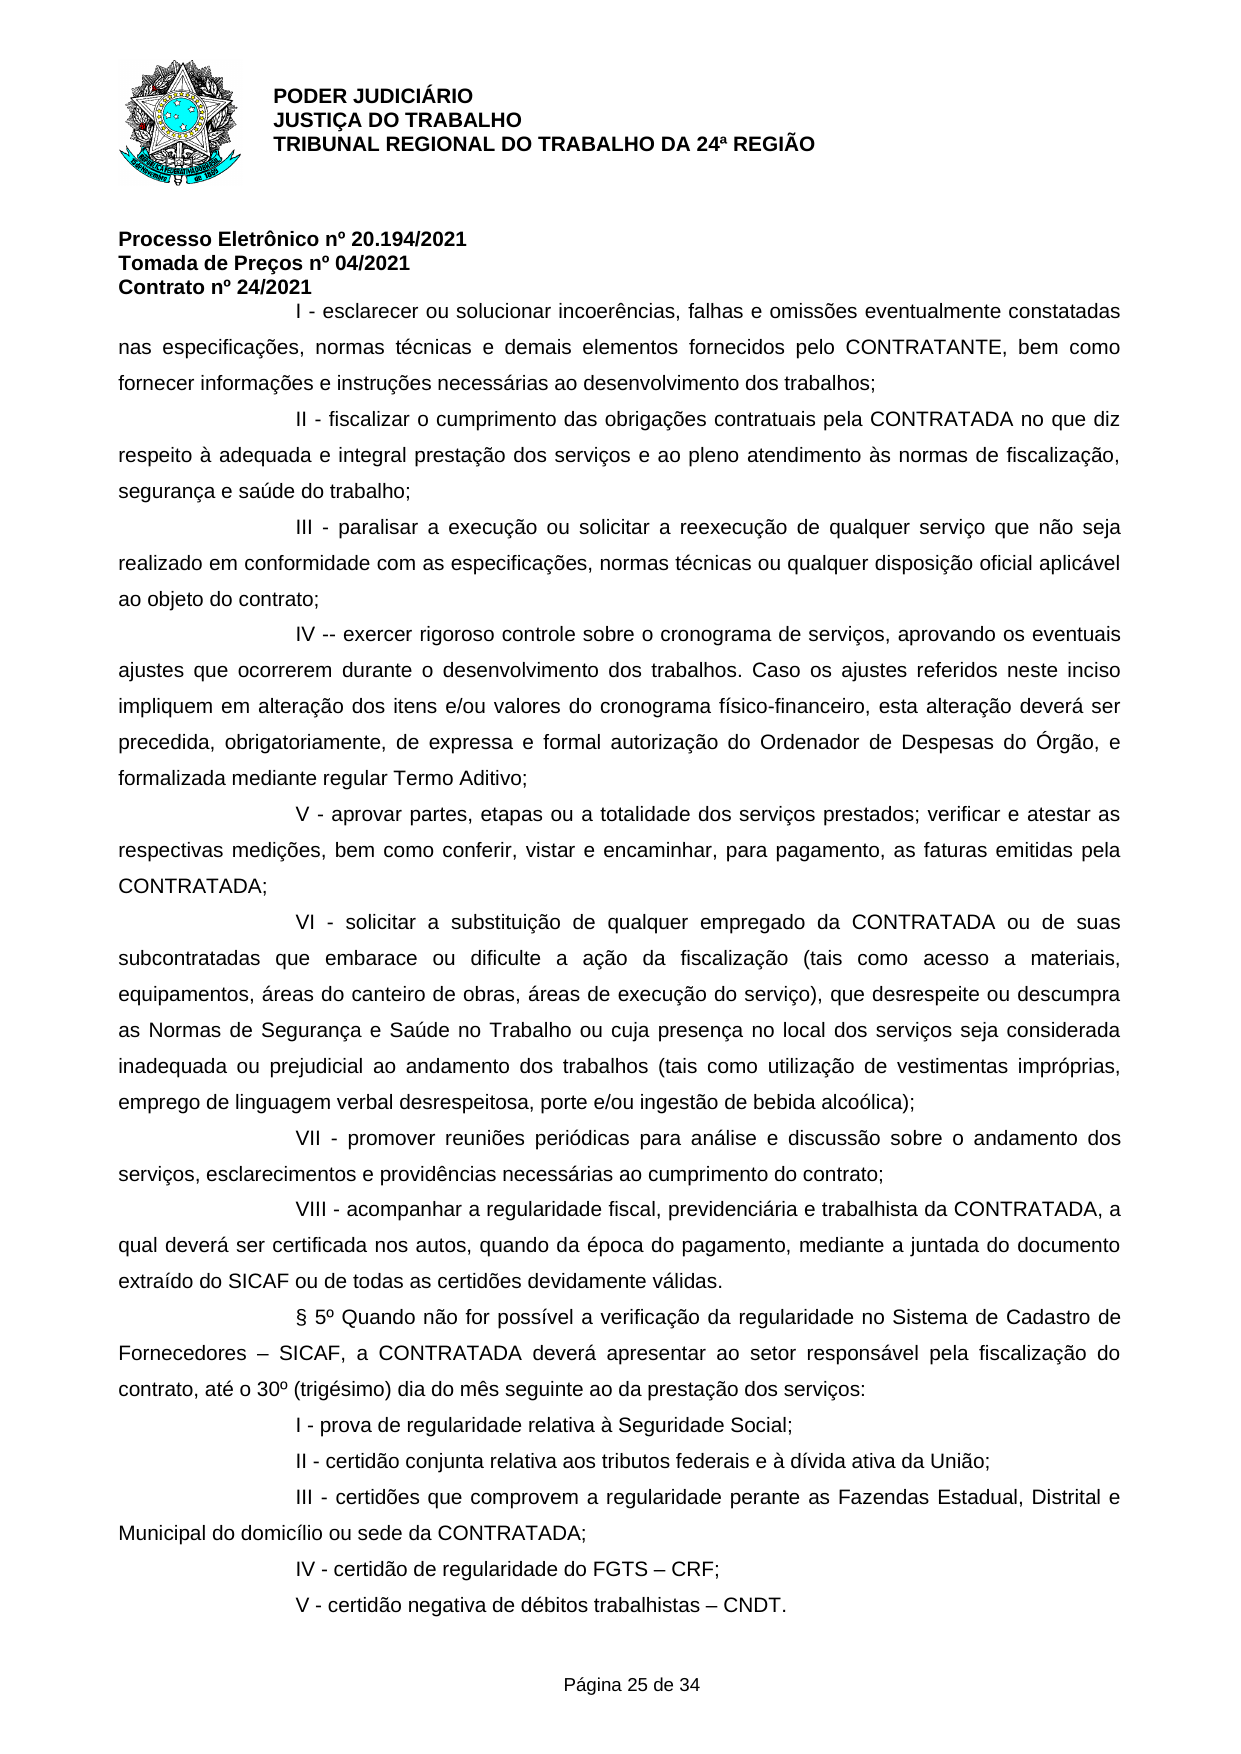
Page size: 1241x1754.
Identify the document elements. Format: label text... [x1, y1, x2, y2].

text V - certidão negativa de débitos trabalhistas – CNDT. [118, 1593, 1122, 1617]
text II - fiscalizar o cumprimento das obrigações contratuais pela CONTRATADA no que diz respeito à adequada e integral prestação dos serviços e ao pleno atendimento às normas de fiscalização, segurança e saúde do trabalho; [118, 407, 1122, 502]
text II - certidão conjunta relativa aos tributos federais e à dívida ativa da União; [118, 1449, 1122, 1473]
text III - paralisar a execução ou solicitar a reexecução de qualquer serviço que não seja realizado em conformidade com as especificações, normas técnicas ou qualquer disposição oficial aplicável ao objeto do contrato; [118, 514, 1122, 610]
text VIII - acompanhar a regularidade fiscal, previdenciária e trabalhista da CONTRATADA, a qual deverá ser certificada nos autos, quando da época do pagamento, mediante a juntada do documento extraído do SICAF ou de todas as certidões devidamente válidas. [118, 1197, 1122, 1293]
text I - esclarecer ou solucionar incoerências, falhas e omissões eventualmente constatadas nas especificações, normas técnicas e demais elementos fornecidos pelo CONTRATANTE, bem como fornecer informações e instruções necessárias ao desenvolvimento dos trabalhos; [118, 299, 1122, 395]
picture [118, 59, 243, 186]
text III - certidões que comprovem a regularidade perante as Fazendas Estadual, Distrital e Municipal do domicílio ou sede da CONTRATADA; [118, 1485, 1122, 1545]
text V - aprovar partes, etapas ou a totalidade dos serviços prestados; verificar e atestar as respectivas medições, bem como conferir, vistar e encaminhar, para pagamento, as faturas emitidas pela CONTRATADA; [118, 802, 1122, 898]
text VI - solicitar a substituição de qualquer empregado da CONTRATADA ou de suas subcontratadas que embarace ou dificulte a ação da fiscalização (tais como acesso a materiais, equipamentos, áreas do canteiro de obras, áreas de execução do serviço), que desrespeite ou descumpra as Normas de Segurança e Saúde no Trabalho ou cuja presença no local dos serviços seja considerada inadequada ou prejudicial ao andamento dos trabalhos (tais como utilização de vestimentas impróprias, emprego de linguagem verbal desrespeitosa, porte e/ou ingestão de bebida alcoólica); [118, 910, 1122, 1113]
text IV -- exercer rigoroso controle sobre o cronograma de serviços, aprovando os eventuais ajustes que ocorrerem durante o desenvolvimento dos trabalhos. Caso os ajustes referidos neste inciso impliquem em alteração dos itens e/ou valores do cronograma físico-financeiro, esta alteração deverá ser precedida, obrigatoriamente, de expressa e formal autorização do Ordenador de Despesas do Órgão, e formalizada mediante regular Termo Aditivo; [118, 622, 1122, 790]
text IV - certidão de regularidade do FGTS – CRF; [118, 1557, 1122, 1581]
text § 5º Quando não for possível a verificação da regularidade no Sistema de Cadastro de Fornecedores – SICAF, a CONTRATADA deverá apresentar ao setor responsável pela fiscalização do contrato, até o 30º (trigésimo) dia do mês seguinte ao da prestação dos serviços: [118, 1305, 1122, 1401]
text I - prova de regularidade relativa à Seguridade Social; [118, 1413, 1122, 1437]
text VII - promover reuniões periódicas para análise e discussão sobre o andamento dos serviços, esclarecimentos e providências necessárias ao cumprimento do contrato; [118, 1125, 1122, 1185]
